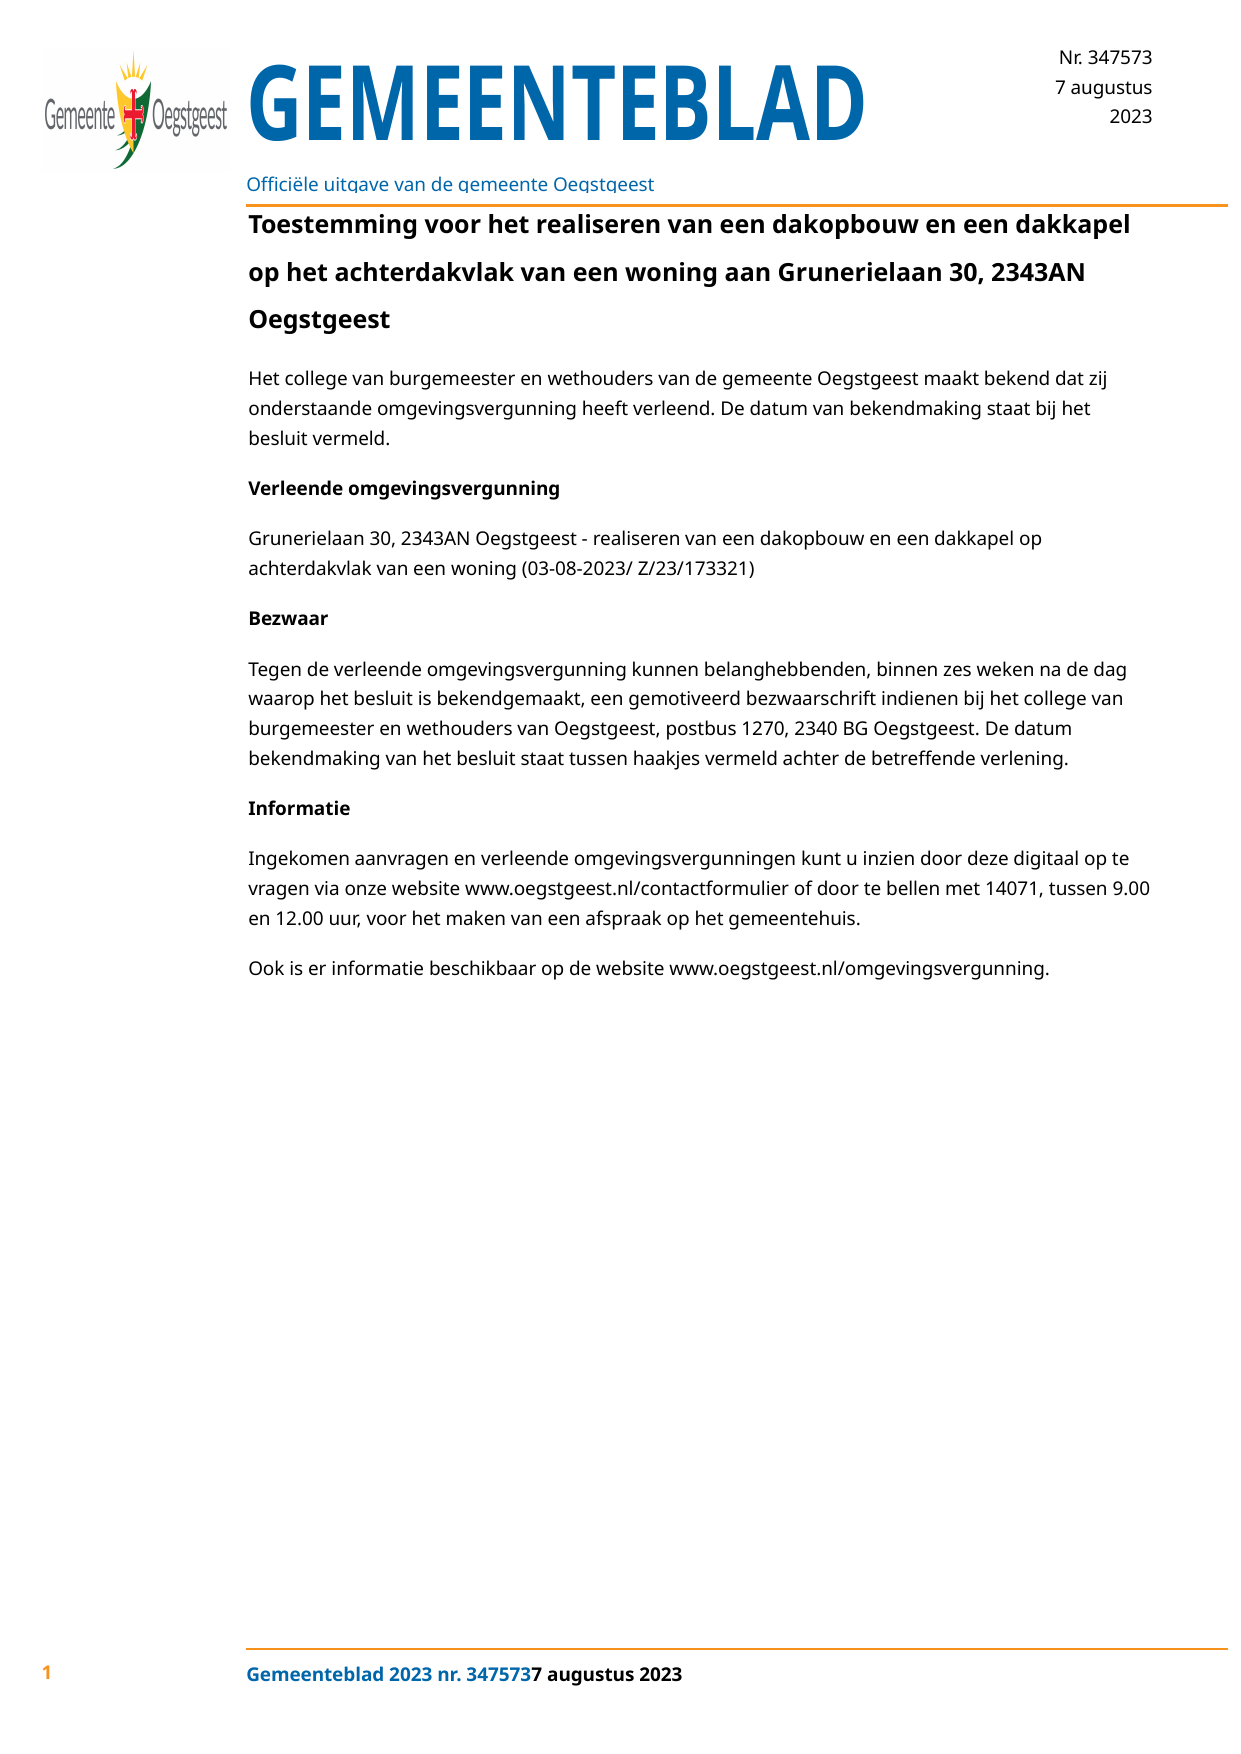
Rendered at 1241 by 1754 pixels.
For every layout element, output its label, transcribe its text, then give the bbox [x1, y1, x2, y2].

text Het college van burgemeester en wethouders van de gemeente Oegstgeest maakt bekend dat zij onderstaande omgevingsvergunning heeft verleend. De datum van bekendmaking staat bij het besluit vermeld. [248, 366, 1152, 450]
text Informatie [248, 795, 1152, 821]
text Ingekomen aanvragen en verleende omgevingsvergunningen kunt u inzien door deze digitaal op te vragen via onze website www.oegstgeest.nl/contactformulier of door te bellen met 14071, tussen 9.00 en 12.00 uur, voor het maken van een afspraak op het gemeentehuis. [248, 846, 1152, 930]
text Ook is er informatie beschikbaar op de website www.oegstgeest.nl/omgevingsvergunning. [248, 955, 1152, 981]
text Bezwaar [248, 606, 1152, 631]
picture [41, 47, 231, 172]
text Verleende omgevingsvergunning [248, 475, 1152, 501]
text Toestemming voor het realiseren van een dakopbouw en een dakkapel op het achterdakvlak van een woning aan Grunerielaan 30, 2343AN Oegstgeest [248, 207, 1152, 336]
text Tegen de verleende omgevingsvergunning kunnen belanghebbenden, binnen zes weken na de dag waarop het besluit is bekendgemaakt, een gemotiveerd bezwaarschrift indienen bij het college van burgemeester en wethouders van Oegstgeest, postbus 1270, 2340 BG Oegstgeest. De datum bekendmaking van het besluit staat tussen haakjes vermeld achter de betreffende verlening. [248, 656, 1152, 770]
text Grunerielaan 30, 2343AN Oegstgeest - realiseren van een dakopbouw en een dakkapel op achterdakvlak van een woning (03-08-2023/ Z/23/173321) [248, 526, 1152, 581]
